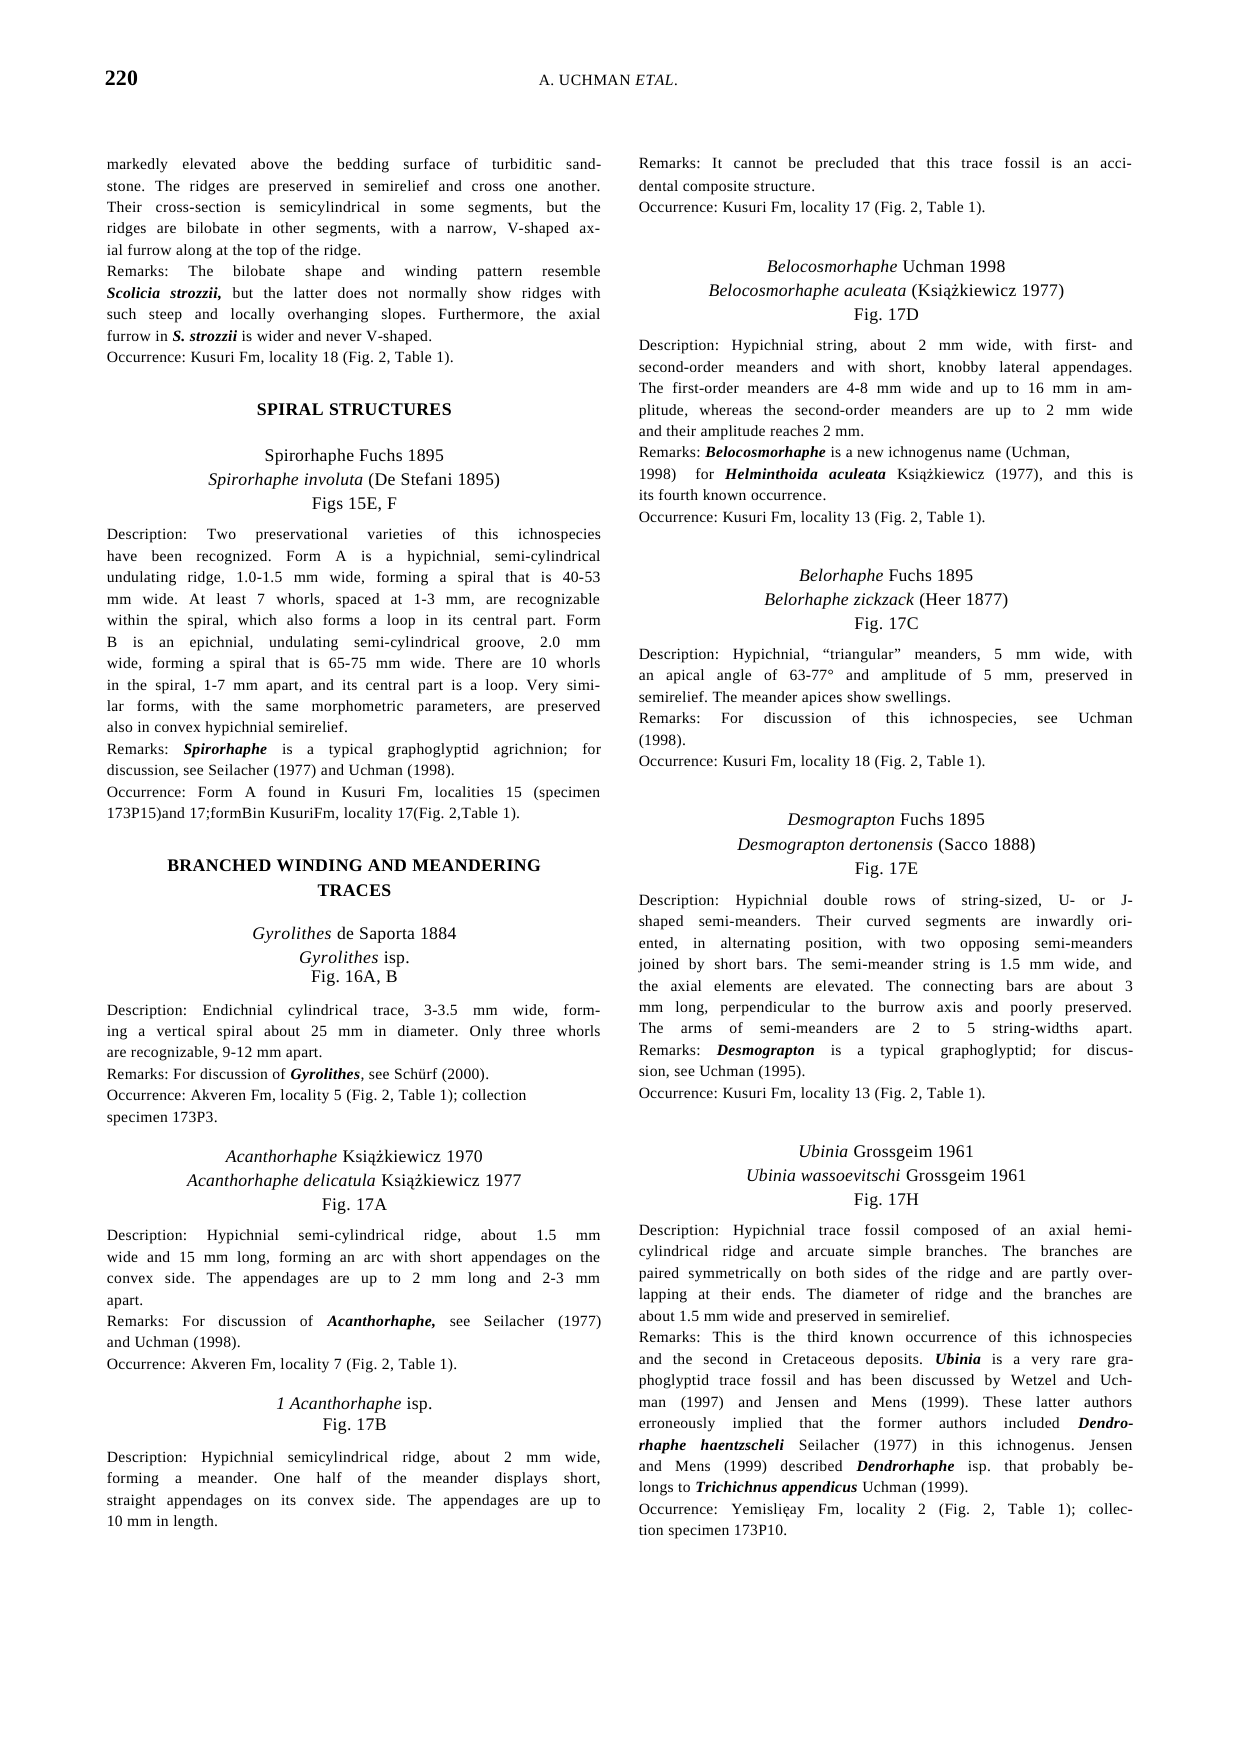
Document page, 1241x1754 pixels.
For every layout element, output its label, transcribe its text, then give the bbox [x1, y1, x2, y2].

text Remarks: This is the third known occurrence of this ichnospecies and the second in Cretaceous deposits. Ubinia is a very rare gra- phoglyptid trace fossil and has been discussed by Wetzel and Uch- man (1997) and Jensen and Mens (1999). These latter authors erroneously implied that the former authors included Dendro- rhaphe haentzscheli Seilacher (1977) in this ichnogenus. Jensen and Mens (1999) described Dendrorhaphe isp. that probably be- longs to Trichichnus appendicus Uchman (1999). [638, 1326, 1134, 1497]
text Occurrence: Form A found in Kusuri Fm, localities 15 (specimen 173P15)and 17;formBin KusuriFm, locality 17(Fig. 2,Table 1). [107, 780, 602, 823]
subtitle Spirorhaphe Fuchs 1895 Spirorhaphe involuta (De Stefani 1895) Figs 15E, F [104, 442, 604, 514]
text 1 Acanthorhaphe isp. [104, 1395, 604, 1413]
text Occurrence: Kusuri Fm, locality 13 (Fig. 2, Table 1). [638, 505, 1136, 527]
text Remarks: For discussion of Gyrolithes, see Schürf (2000). Occurrence: Akveren Fm, locality 5 (Fig. 2, Table 1); collection specimen 173P3. [107, 1062, 602, 1127]
text Description: Hypichnial, “triangular” meanders, 5 mm wide, with an apical angle of 63-77° and amplitude of 5 mm, preserved in semirelief. The meander apices show swellings. [638, 642, 1134, 707]
subtitle BRANCHED WINDING AND MEANDERING TRACES [104, 852, 604, 901]
text Remarks: Belocosmorhaphe is a new ichnogenus name (Uchman, [638, 441, 1136, 462]
text Occurrence: Akveren Fm, locality 7 (Fig. 2, Table 1). [107, 1352, 604, 1374]
text Description: Hypichnial trace fossil composed of an axial hemi- cylindrical ridge and arcuate simple branches. The branches are paired symmetrically on both sides of the ridge and are partly over- lapping at their ends. The diameter of ridge and the branches are about 1.5 mm wide and preserved in semirelief. [638, 1218, 1134, 1326]
text Remarks: For discussion of Acanthorhaphe, see Seilacher (1977) and Uchman (1998). [107, 1309, 602, 1352]
subtitle Fig. 17C [636, 610, 1136, 634]
text Remarks: For discussion of this ichnospecies, see Uchman (1998). [638, 707, 1134, 749]
text Occurrence: Kusuri Fm, locality 13 (Fig. 2, Table 1). [638, 1081, 1136, 1103]
subtitle Fig. 16A, B [104, 968, 604, 986]
text Occurrence: Kusuri Fm, locality 18 (Fig. 2, Table 1). [107, 346, 604, 367]
text A. UCHMAN ETAL. [538, 73, 678, 88]
text Belocosmorhaphe Uchman 1998 Belocosmorhaphe aculeata (Książkiewicz 1977) [636, 253, 1136, 301]
subtitle Fig. 17E [636, 855, 1136, 879]
subtitle SPIRAL STRUCTURES [104, 401, 604, 419]
text Description: Hypichnial semi-cylindrical ridge, about 1.5 mm wide and 15 mm long, forming an arc with short appendages on the convex side. The appendages are up to 2 mm long and 2-3 mm apart. [107, 1223, 602, 1309]
text Description: Hypichnial double rows of string-sized, U- or J- shaped semi-meanders. Their curved segments are inwardly ori- ented, in alternating position, with two opposing semi-meanders joined by short bars. The semi-meander string is 1.5 mm wide, and the axial elements are elevated. The connecting bars are about 3 mm long, perpendicular to the burrow axis and poorly preserved. The arms of semi-meanders are 2 to 5 string-widths apart. Remarks: Desmograpton is a typical graphoglyptid; for discus- sion, see Uchman (1995). [638, 888, 1134, 1081]
text Description: Endichnial cylindrical trace, 3-3.5 mm wide, form- ing a vertical spiral about 25 mm in diameter. Only three whorls are recognizable, 9-12 mm apart. [107, 998, 602, 1062]
text Remarks: Spirorhaphe is a typical graphoglyptid agrichnion; for discussion, see Seilacher (1977) and Uchman (1998). [107, 737, 602, 780]
list for Helminthoida aculeata Książkiewicz (1977), and this is its fourth known occurrence. [638, 462, 1134, 505]
text 220 [104, 68, 138, 90]
subtitle Fig. 17B [104, 1416, 604, 1434]
text Desmograpton Fuchs 1895 Desmograpton dertonensis (Sacco 1888) [636, 806, 1136, 855]
subtitle Acanthorhaphe Książkiewicz 1970 Acanthorhaphe delicatula Książkiewicz 1977 Fig. 17A [104, 1143, 604, 1215]
text markedly elevated above the bedding surface of turbiditic sand- stone. The ridges are preserved in semirelief and cross one another. Their cross-section is semicylindrical in some segments, but the ridges are bilobate in other segments, with a narrow, V-shaped ax- ial furrow along at the top of the ridge. [107, 152, 602, 260]
text Description: Hypichnial string, about 2 mm wide, with first- and second-order meanders and with short, knobby lateral appendages. The first-order meanders are 4-8 mm wide and up to 16 mm in am- plitude, whereas the second-order meanders are up to 2 mm wide and their amplitude reaches 2 mm. [638, 333, 1134, 441]
text Belorhaphe Fuchs 1895 Belorhaphe zickzack (Heer 1877) [636, 562, 1136, 610]
subtitle Fig. 17D [636, 301, 1136, 325]
text Remarks: The bilobate shape and winding pattern resemble Scolicia strozzii, but the latter does not normally show ridges with such steep and locally overhanging slopes. Furthermore, the axial furrow in S. strozzii is wider and never V-shaped. [107, 260, 602, 346]
text Gyrolithes de Saporta 1884 Gyrolithes isp. [104, 919, 604, 968]
text Description: Hypichnial semicylindrical ridge, about 2 mm wide, forming a meander. One half of the meander displays short, straight appendages on its convex side. The appendages are up to 10 mm in length. [107, 1445, 602, 1531]
text Occurrence: Kusuri Fm, locality 18 (Fig. 2, Table 1). [638, 749, 1136, 771]
text Occurrence: Kusuri Fm, locality 17 (Fig. 2, Table 1). [638, 195, 1136, 217]
text Description: Two preservational varieties of this ichnospecies have been recognized. Form A is a hypichnial, semi-cylindrical undulating ridge, 1.0-1.5 mm wide, forming a spiral that is 40-53 mm wide. At least 7 whorls, spaced at 1-3 mm, are recognizable within the spiral, which also forms a loop in its central part. Form B is an epichnial, undulating semi-cylindrical groove, 2.0 mm wide, forming a spiral that is 65-75 mm wide. There are 10 whorls in the spiral, 1-7 mm apart, and its central part is a loop. Very simi- lar forms, with the same morphometric parameters, are preserved also in convex hypichnial semirelief. [107, 523, 602, 737]
text Remarks: It cannot be precluded that this trace fossil is an acci- dental composite structure. [638, 151, 1134, 195]
text Occurrence: Yemislięay Fm, locality 2 (Fig. 2, Table 1); collec- tion specimen 173P10. [638, 1497, 1134, 1540]
subtitle Ubinia Grossgeim 1961 Ubinia wassoevitschi Grossgeim 1961 Fig. 17H [636, 1138, 1136, 1210]
